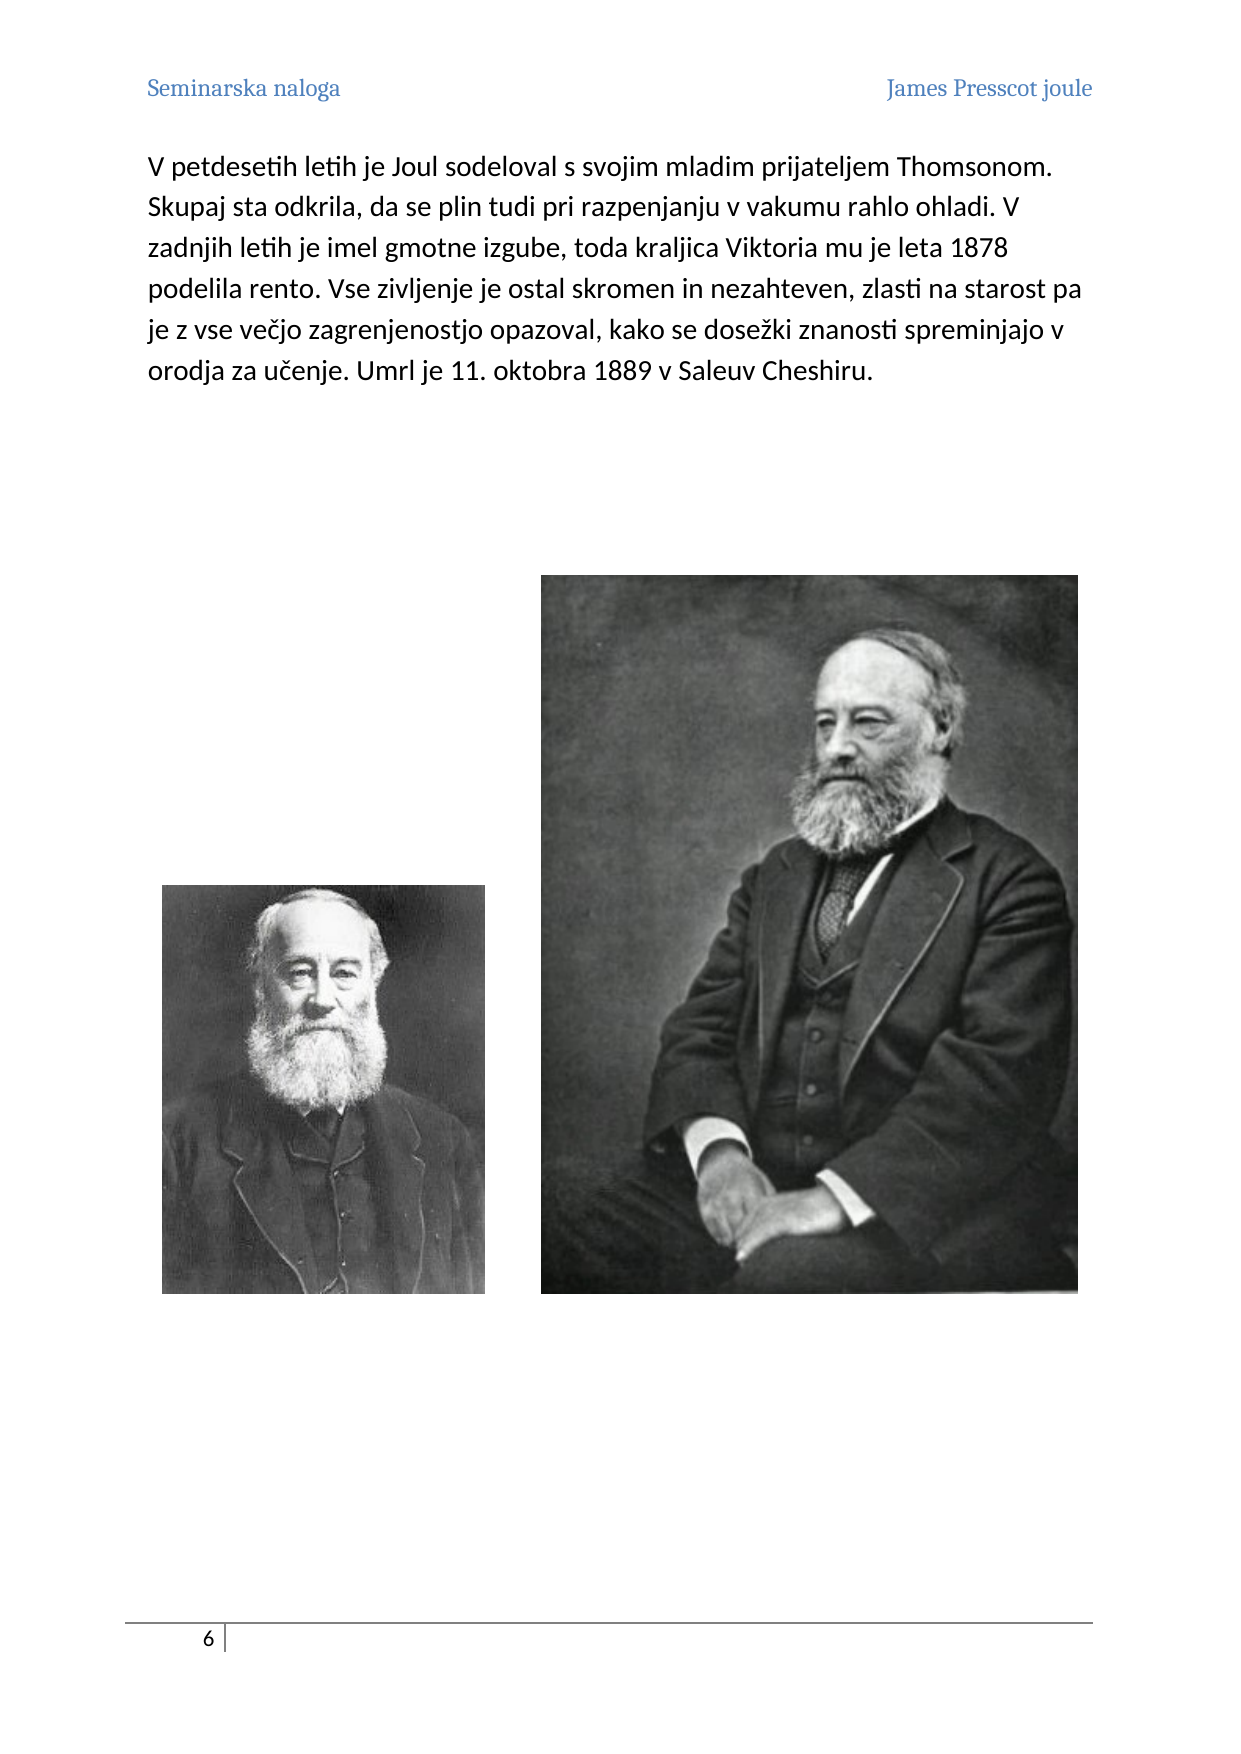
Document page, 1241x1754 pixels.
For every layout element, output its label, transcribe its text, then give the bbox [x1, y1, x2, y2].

text V petdesetih letih je Joul sodeloval s svojim mladim prijateljem Thomsonom. Skupaj sta odkrila, da se plin tudi pri razpenjanju v vakumu rahlo ohladi. V zadnjih letih je imel gmotne izgube, toda kraljica Viktoria mu je leta 1878 podelila rento. Vse zivljenje je ostal skromen in nezahteven, zlasti na starost pa je z vse večjo zagrenjenostjo opazoval, kako se dosežki znanosti spreminjajo v orodja za učenje. Umrl je 11. oktobra 1889 v Saleuv Cheshiru. [148, 148, 1093, 388]
picture [541, 575, 1078, 1294]
picture [162, 885, 485, 1294]
